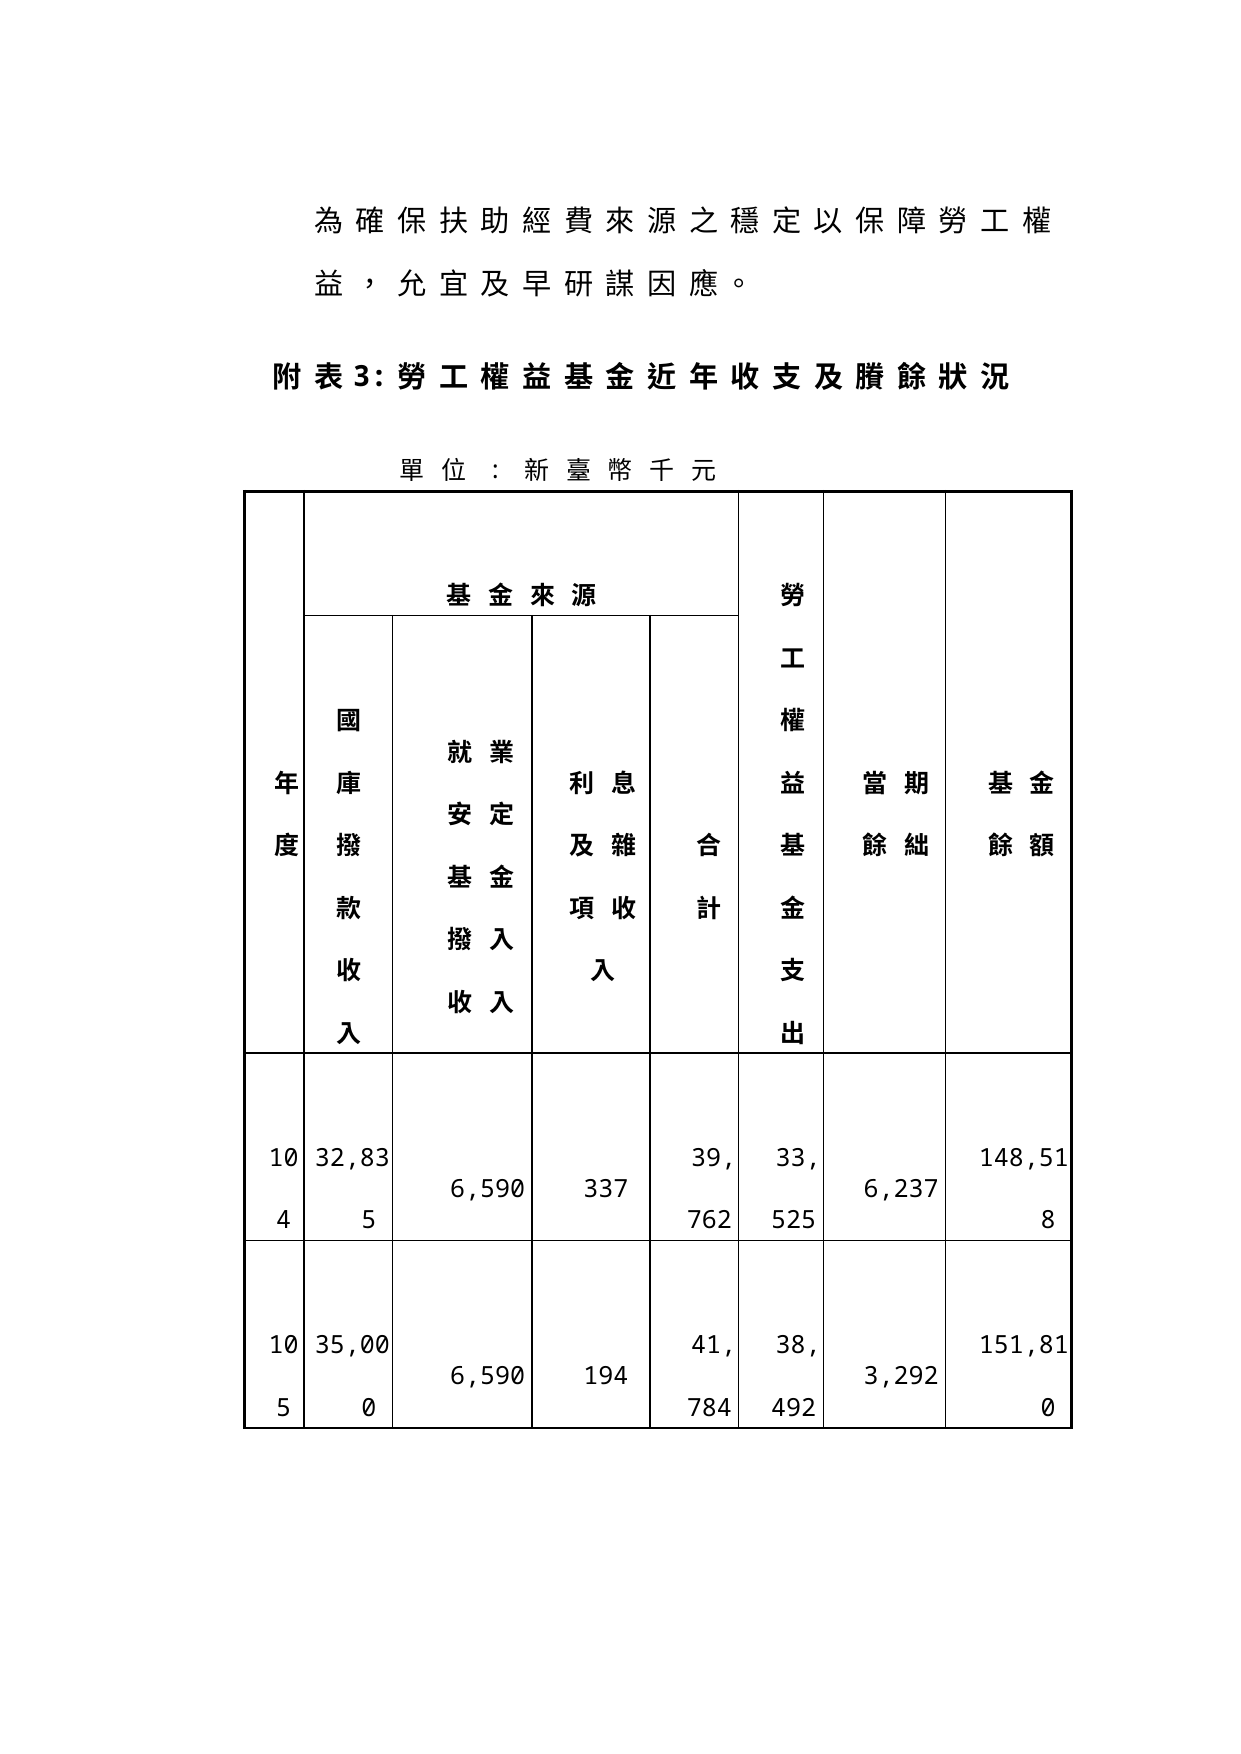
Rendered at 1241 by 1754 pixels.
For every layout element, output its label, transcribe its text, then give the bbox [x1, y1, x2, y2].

table_cell 6,590 [393, 1241, 531, 1427]
table_cell 38,492 [739, 1241, 823, 1427]
table_cell 194 [533, 1241, 649, 1427]
table_cell 國庫撥款收入 [305, 616, 392, 1052]
table_cell 104 [246, 1054, 303, 1240]
table_cell 就業安定基金撥入收入 [393, 616, 531, 1052]
table_header 年度 [246, 493, 303, 1052]
table_header 勞工權益基金支出 [739, 493, 823, 1052]
table_cell 利息及雜項收入 [533, 616, 649, 1052]
text 因應勞動事件法施行，訴訟扶助件數預計將由108年度2,000件增為109年度3,000件(增加1,000件)，訴訟扶助金額亦同比例由4,000萬元增為6,000萬元(增加2,000萬元)，揆附表3基金來源得知，歷年來該基金係以國庫撥款收入為主要財源，惟由於訴訟案件增加等因素，致自106年度開始基金來源不足支應用途，106至109年度短絀分別為1,162萬3千元、707萬2千元、3,060萬元及5,192萬4千元，致近4年基金餘額逐年遞減，109年底基金餘額僅餘5,059萬1千元；若以後基金來源無法穩定增加，且每年短絀皆以相當於109年度預計短絀約5千萬元金額估算，則該基金累計賸餘於1年後將支用殆盡。由於該基金係用以保障勞工權益，排除紛爭中雙方地位之不對等，減少勞工於勞資爭議救濟中遭遇之障礙，加速勞動關係回復正常發展之目的而成立，為確保扶助經費來源之穩定以保障勞工權益，允宜及早研謀因應。 [271, 177, 1058, 302]
table_cell 33,525 [739, 1054, 823, 1240]
table_cell 148,518 [946, 1054, 1070, 1240]
table_cell 6,590 [393, 1054, 531, 1240]
table_cell 41,784 [651, 1241, 738, 1427]
table_cell 6,237 [824, 1054, 945, 1240]
table_cell 39,762 [651, 1054, 738, 1240]
table_cell 32,835 [305, 1054, 392, 1240]
table_header 當期餘絀 [824, 493, 945, 1052]
table_cell 151,810 [946, 1241, 1070, 1427]
table_cell 3,292 [824, 1241, 945, 1427]
table_cell 合計 [651, 616, 738, 1052]
text 附表3:勞工權益基金近年收支及賸餘狀況 單位:新臺幣千元 [242, 302, 1058, 490]
table_header 基金來源 [305, 493, 738, 615]
table_cell 105 [246, 1241, 303, 1427]
table_cell 35,000 [305, 1241, 392, 1427]
table_header 基金餘額 [946, 493, 1070, 1052]
table_cell 337 [533, 1054, 649, 1240]
